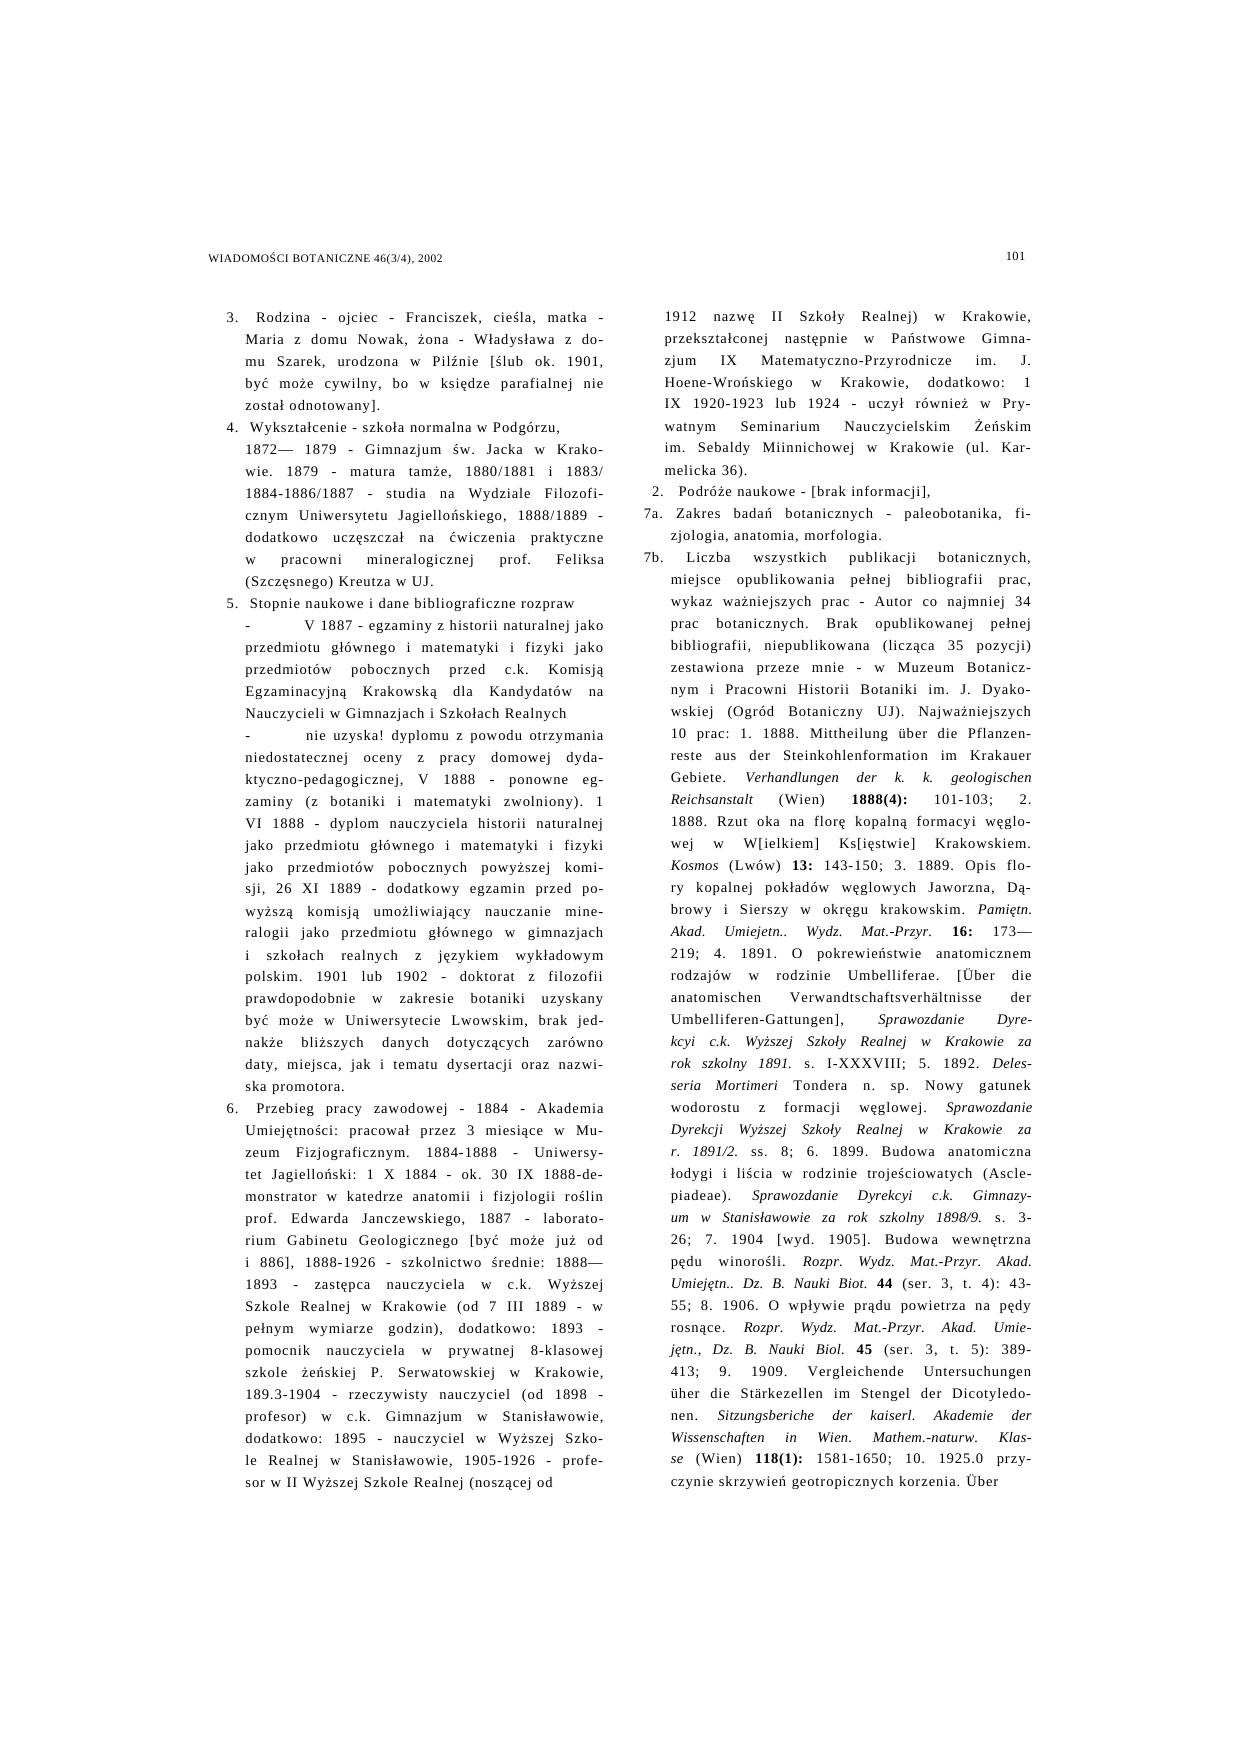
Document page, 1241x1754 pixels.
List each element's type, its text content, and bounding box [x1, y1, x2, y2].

list Stopnie naukowe i dane bibliograficzne rozpraw [226, 591, 607, 613]
text 1872— 1879 - Gimnazjum św. Jacka w Krako- wie. 1879 - matura tamże, 1880/1881 i 1883/ 1884-1886/1887 - studia na Wydziale Filozofi- cznym Uniwersytetu Jagiellońskiego, 1888/1889 - dodatkowo uczęszczał na ćwiczenia praktyczne w pracowni mineralogicznej prof. Feliksa (Szczęsnego) Kreutza w UJ. [245, 437, 605, 591]
text WIADOMOŚCI BOTANICZNE 46(3/4), 2002 [208, 253, 443, 264]
list Podróże naukowe - [brak informacji], [652, 479, 1034, 501]
list Przebieg pracy zawodowej - 1884 - Akademia Umiejętności: pracował przez 3 miesiące w Mu- zeum Fizjograficznym. 1884-1888 - Uniwersy- tet Jagielloński: 1 X 1884 - ok. 30 IX 1888-de- monstrator w katedrze anatomii i fizjologii roślin prof. Edwarda Janczewskiego, 1887 - laborato- rium Gabinetu Geologicznego [być może już od i 886], 1888-1926 - szkolnictwo średnie: 1888— 1893 - zastępca nauczyciela w c.k. Wyższej Szkole Realnej w Krakowie (od 7 III 1889 - w pełnym wymiarze godzin), dodatkowo: 1893 - pomocnik nauczyciela w prywatnej 8-klasowej szkole żeńskiej P. Serwatowskiej w Krakowie, 189.3-1904 - rzeczywisty nauczyciel (od 1898 - profesor) w c.k. Gimnazjum w Stanisławowie, dodatkowo: 1895 - nauczyciel w Wyższej Szko- le Realnej w Stanisławowie, 1905-1926 - profe- sor w II Wyższej Szkole Realnej (noszącej od [226, 1096, 605, 1492]
list nie uzyska! dyplomu z powodu otrzymania niedostatecznej oceny z pracy domowej dyda- ktyczno-pedagogicznej, V 1888 - ponowne eg- zaminy (z botaniki i matematyki zwolniony). 1 VI 1888 - dyplom nauczyciela historii naturalnej jako przedmiotu głównego i matematyki i fizyki jako przedmiotów pobocznych powyższej komi- sji, 26 XI 1889 - dodatkowy egzamin przed po- wyższą komisją umożliwiający nauczanie mine- ralogii jako przedmiotu głównego w gimnazjach i szkołach realnych z językiem wykładowym polskim. 1901 lub 1902 - doktorat z filozofii prawdopodobnie w zakresie botaniki uzyskany być może w Uniwersytecie Lwowskim, brak jed- nakże bliższych danych dotyczących zarówno daty, miejsca, jak i tematu dysertacji oraz nazwi- ska promotora. [245, 723, 605, 1096]
list V 1887 - egzaminy z historii naturalnej jako przedmiotu głównego i matematyki i fizyki jako przedmiotów pobocznych przed c.k. Komisją Egzaminacyjną Krakowską dla Kandydatów na Nauczycieli w Gimnazjach i Szkołach Realnych [245, 613, 605, 723]
list Rodzina - ojciec - Franciszek, cieśla, matka - Maria z domu Nowak, żona - Władysława z do- mu Szarek, urodzona w Pilźnie [ślub ok. 1901, być może cywilny, bo w księdze parafialnej nie został odnotowany]. [226, 305, 605, 415]
text 7a. Zakres badań botanicznych - paleobotanika, fi- zjologia, anatomia, morfologia. [643, 501, 1032, 545]
text 1912 nazwę II Szkoły Realnej) w Krakowie, przekształconej następnie w Państwowe Gimna- zjum IX Matematyczno-Przyrodnicze im. J. Hoene-Wrońskiego w Krakowie, dodatkowo: 1 IX 1920-1923 lub 1924 - uczył również w Pry- watnym Seminarium Nauczycielskim Żeńskim im. Sebaldy Miinnichowej w Krakowie (ul. Kar- melicka 36). [664, 303, 1032, 479]
text 7b. Liczba wszystkich publikacji botanicznych, miejsce opublikowania pełnej bibliografii prac, wykaz ważniejszych prac - Autor co najmniej 34 prac botanicznych. Brak opublikowanej pełnej bibliografii, niepublikowana (licząca 35 pozycji) zestawiona przeze mnie - w Muzeum Botanicz- nym i Pracowni Historii Botaniki im. J. Dyako- wskiej (Ogród Botaniczny UJ). Najważniejszych 10 prac: 1. 1888. Mittheilung über die Pflanzen- reste aus der Steinkohlenformation im Krakauer Gebiete. Verhandlungen der k. k. geologischen Reichsanstalt (Wien) 1888(4): 101-103; 2. 1888. Rzut oka na florę kopalną formacyi węglo- wej w W[ielkiem] Ks[ięstwie] Krakowskiem. Kosmos (Lwów) 13: 143-150; 3. 1889. Opis flo- ry kopalnej pokładów węglowych Jaworzna, Dą- browy i Sierszy w okręgu krakowskim. Pamiętn. Akad. Umiejetn.. Wydz. Mat.-Przyr. 16: 173— 219; 4. 1891. O pokrewieństwie anatomicznem rodzajów w rodzinie Umbelliferae. [Über die anatomischen Verwandtschaftsverhältnisse der Umbelliferen-Gattungen], Sprawozdanie Dyre- kcyi c.k. Wyższej Szkoły Realnej w Krakowie za rok szkolny 1891. s. I-XXXVIII; 5. 1892. Deles- seria Mortimeri Tondera n. sp. Nowy gatunek wodorostu z formacji węglowej. Sprawozdanie Dyrekcji Wyższej Szkoły Realnej w Krakowie za r. 1891/2. ss. 8; 6. 1899. Budowa anatomiczna łodygi i liścia w rodzinie trojeściowatych (Ascle- piadeae). Sprawozdanie Dyrekcyi c.k. Gimnazy- um w Stanisławowie za rok szkolny 1898/9. s. 3- 26; 7. 1904 [wyd. 1905]. Budowa wewnętrzna pędu winorośli. Rozpr. Wydz. Mat.-Przyr. Akad. Umiejętn.. Dz. B. Nauki Biot. 44 (ser. 3, t. 4): 43- 55; 8. 1906. O wpływie prądu powietrza na pędy rosnące. Rozpr. Wydz. Mat.-Przyr. Akad. Umie- jętn., Dz. B. Nauki Biol. 45 (ser. 3, t. 5): 389- 413; 9. 1909. Vergleichende Untersuchungen üher die Stärkezellen im Stengel der Dicotyledo- nen. Sitzungsberiche der kaiserl. Akademie der Wissenschaften in Wien. Mathem.-naturw. Klas- se (Wien) 118(1): 1581-1650; 10. 1925.0 przy- czynie skrzywień geotropicznych korzenia. Über [643, 545, 1032, 1490]
text 101 [1006, 250, 1025, 263]
list Wykształcenie - szkoła normalna w Podgórzu, [226, 415, 607, 437]
